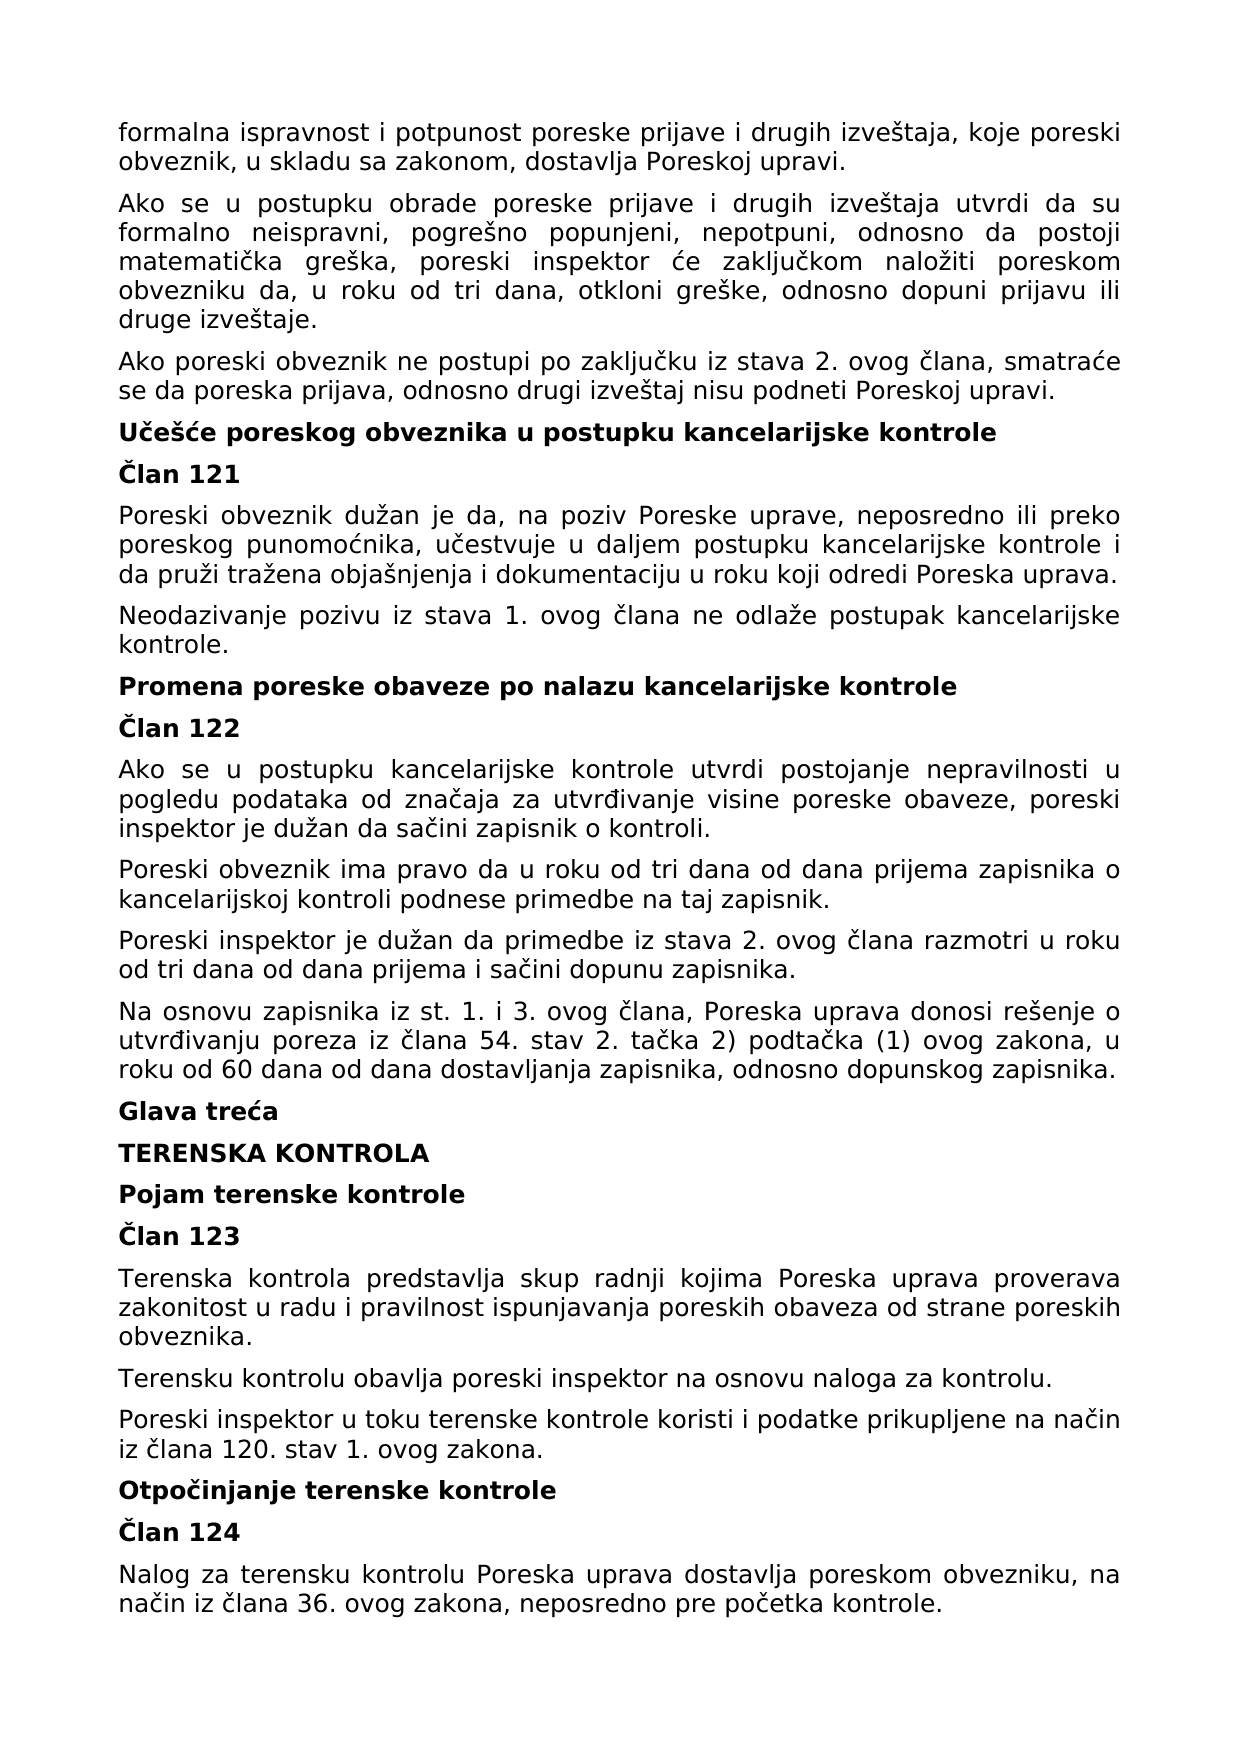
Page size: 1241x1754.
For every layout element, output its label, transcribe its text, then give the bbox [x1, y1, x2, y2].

text formalna ispravnost i potpunost poreske prijave i drugih izveštaja, koje poreski obveznik, u skladu sa zakonom, dostavlja Poreskoj upravi. [118, 118, 1122, 176]
text Član 122 [118, 714, 1122, 743]
text Ako se u postupku kancelarijske kontrole utvrdi postojanje nepravilnosti u pogledu podataka od značaja za utvrđivanje visine poreske obaveze, poreski inspektor je dužan da sačini zapisnik o kontroli. [118, 756, 1122, 843]
text Pojam terenske kontrole [118, 1181, 1122, 1210]
text Ako poreski obveznik ne postupi po zaključku iz stava 2. ovog člana, smatraće se da poreska prijava, odnosno drugi izveštaj nisu podneti Poreskoj upravi. [118, 347, 1122, 406]
text Poreski inspektor je dužan da primedbe iz stava 2. ovog člana razmotri u roku od tri dana od dana prijema i sačini dopunu zapisnika. [118, 926, 1122, 985]
text Poreski inspektor u toku terenske kontrole koristi i podatke prikupljene na način iz člana 120. stav 1. ovog zakona. [118, 1406, 1122, 1464]
text TERENSKA KONTROLA [118, 1139, 1122, 1168]
text Neodazivanje pozivu iz stava 1. ovog člana ne odlaže postupak kancelarijske kontrole. [118, 601, 1122, 660]
text Učešće poreskog obveznika u postupku kancelarijske kontrole [118, 418, 1122, 447]
text Poreski obveznik ima pravo da u roku od tri dana od dana prijema zapisnika o kancelarijskoj kontroli podnese primedbe na taj zapisnik. [118, 856, 1122, 914]
text Nalog za terensku kontrolu Poreska uprava dostavlja poreskom obvezniku, na način iz člana 36. ovog zakona, neposredno pre početka kontrole. [118, 1560, 1122, 1618]
text Na osnovu zapisnika iz st. 1. i 3. ovog člana, Poreska uprava donosi rešenje o utvrđivanju poreza iz člana 54. stav 2. tačka 2) podtačka (1) ovog zakona, u roku od 60 dana od dana dostavljanja zapisnika, odnosno dopunskog zapisnika. [118, 997, 1122, 1085]
text Otpočinjanje terenske kontrole [118, 1476, 1122, 1506]
text Član 121 [118, 460, 1122, 489]
text Terenska kontrola predstavlja skup radnji kojima Poreska uprava proverava zakonitost u radu i pravilnost ispunjavanja poreskih obaveza od strane poreskih obveznika. [118, 1264, 1122, 1351]
text Poreski obveznik dužan je da, na poziv Poreske uprave, neposredno ili preko poreskog punomoćnika, učestvuje u daljem postupku kancelarijske kontrole i da pruži tražena objašnjenja i dokumentaciju u roku koji odredi Poreska uprava. [118, 501, 1122, 589]
text Ako se u postupku obrade poreske prijave i drugih izveštaja utvrdi da su formalno neispravni, pogrešno popunjeni, nepotpuni, odnosno da postoji matematička greška, poreski inspektor će zaključkom naložiti poreskom obvezniku da, u roku od tri dana, otkloni greške, odnosno dopuni prijavu ili druge izveštaje. [118, 189, 1122, 335]
text Član 123 [118, 1222, 1122, 1251]
text Terensku kontrolu obavlja poreski inspektor na osnovu naloga za kontrolu. [118, 1364, 1122, 1393]
text Član 124 [118, 1518, 1122, 1547]
text Glava treća [118, 1097, 1122, 1126]
text Promena poreske obaveze po nalazu kancelarijske kontrole [118, 672, 1122, 701]
